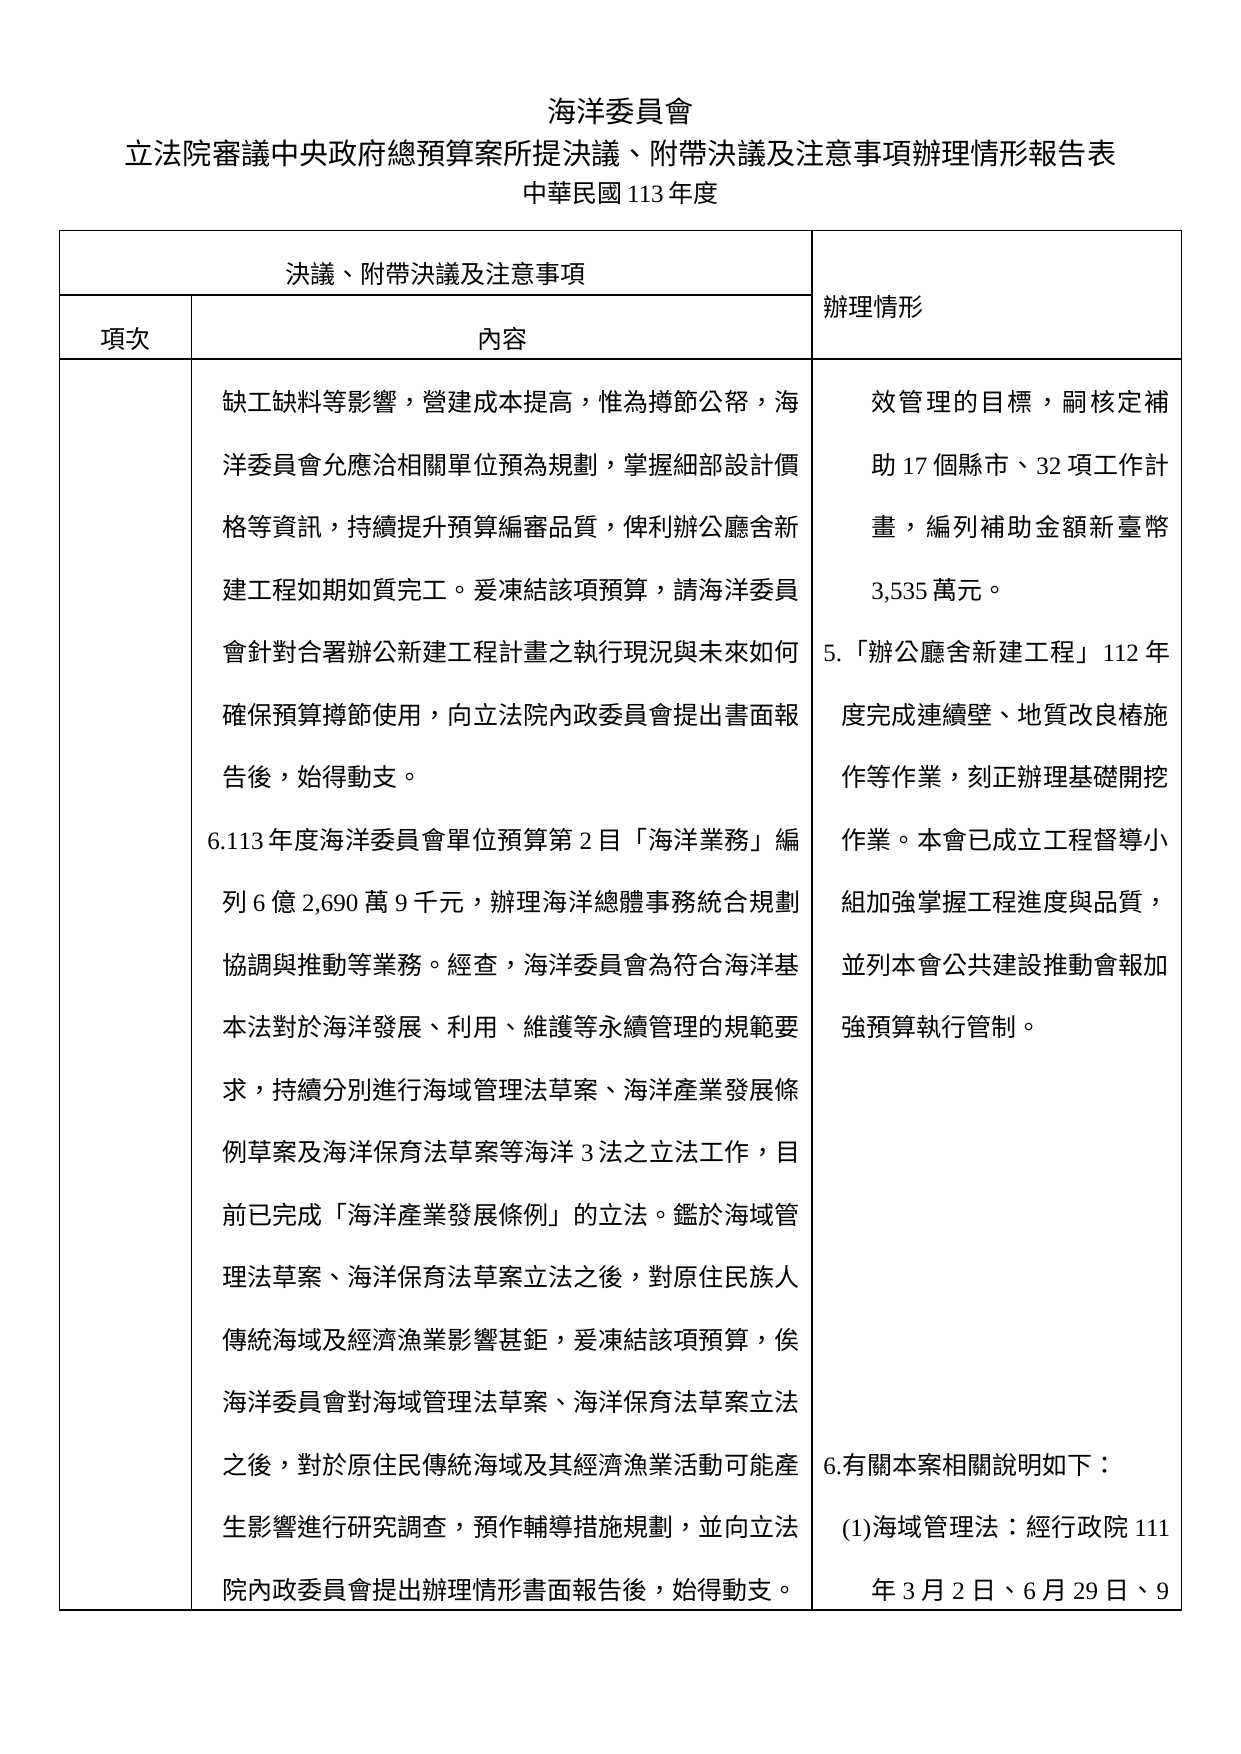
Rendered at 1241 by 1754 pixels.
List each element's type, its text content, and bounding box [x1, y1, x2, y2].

table_cell 內容 [192, 296, 811, 358]
table_header 辦理情形 [813, 231, 1181, 358]
table_cell [60, 360, 191, 1609]
table_cell 效管理的目標，嗣核定補助17個縣市、32項工作計畫，編列補助金額新臺幣3,535萬元。 5.「辦公廳舍新建工程」112年度完成連續壁、地質改良樁施作等作業，刻正辦理基礎開挖作業。本會已成立工程督導小組加強掌握工程進度與品質，並列本會公共建設推動會報加強預算執行管制。 6.有關本案相關說明如下： (1)海域管理法：經行政院111年3月2日、6月29日、9 [813, 360, 1181, 1609]
table_cell 113年度海洋委員會單位預算第2目「海洋業務」編列6億2,690萬9千元，爰就下列各案併案凍結50萬元，俟海洋委員會向立法院內政委員會提出書面報告後，始得動支。 113年度海洋委員會單位預算2目「海洋業務」編列6億2,690萬9千元，其中「綜合規劃管理」之「辦理國內外海洋政策情勢蒐整研析專案等經費」委辦費135萬元，「辦理編修國家海洋政策白皮書等經費」委辦費250萬元，「辦理海洋事務與政策宣導等經費」委辦費137萬4千元，「辦理海洋重大議題研討會等經費」委辦費200萬元，惟此4項作業之效益應詳列述，另「政策情勢蒐整研析」於112年於一般事務預算編列46萬元，而113年度改委外並增列91萬4千元；「海洋資源作業」之「海域遊憩活動法令資訊統合平臺等資訊系統維運所需之伺服器主機及網路儲存空間等雲端服務費」編列141萬9千元，較112年度該項預算增列91萬2千元，須說明增列原因；「海域安全作業」之「辦理海線安全國際會議等經費」編列630萬3千元，應說明其編列細項與其預期效益；「科技文教作業」之「辦理海洋教師研習營等相關經費」編列146萬4千元，較112年增列81萬5千元；「國際發展作業」之「辦理協助我國海洋廢棄物產業鏈建置，並構築印太區域海廢治理平台等經費」編列2,000萬元，應詳述此作業之專案KPI及計畫目標。爰凍結該項預算，請海洋委員會向立法院內政委員會提出書面報告後，始得動支。 113年度海洋委員會單位預算第2目「海洋業務」編列6億2,690萬9千元。108年11月20日，「海洋基本法」公告實施，該法第16條第1項明定2年內各級機關應修訂相關法規。自108年底，海洋委員會啟動海洋3法法制作業，惟截至112年10月，僅「海洋產業發展條例」完成立法，海域管理法草案與海洋保育法草案仍未送至立法院。爰此，海洋委員會應加速中央與地方意見整合、專家學者意見諮詢，以精進完成立法作業。爰凍結該項預算，請海洋委員會向立法院內政委員會提出海域管理法草案與海洋保育法草案的推動進度書面報告後，始得動支。 113年度海洋委員會單位預算第2目「海洋業務」編列6億2,690萬9千元。海洋委員會較112年度增列強化海洋產業永續發展及推動海洋地方創生計畫等經費958萬6千元，海洋地方創生應涵括推動我國海洋文化，重視海洋文化資產等面向。惟根據海洋委員會委託學界最新研究顯示，中央與地方政府之間對於海洋文化資產似缺乏具體共識，恐不利推展相關合作與發展，又地方創生已是我國安全戰略層級之國家政策，允應針對海洋提出地方創生的新思維，避免重複挹注資源。爰凍結該項預算，請海洋委員會針對海洋地方創生之內涵及具體發展方向，向立法院內政委員會提出書面報告後，始得動支。 113年度海洋委員會單位預算第2目「海洋業務」編列6億2,690萬9千元。海洋委員會為「結合地方政府及民間團體加強維護海域遊憩活動安全工作計畫」總經費編列6,260萬元（分4年辦理），此一計畫乃於「向海致敬」政策脈絡下，培養人民親海並維護遊憩安全，亟需海洋主管機關針對「風險海域」持續進行科學研究，並積極與地方政府協調如何適度開放海域。爰凍結該項預算，請海洋委員會針對開放海域之政策方向與具體方法，向立法院內政委員會提出書面報告後，始得動支。 113年度海洋委員會單位預算第2目「海洋業務」編列6億2,690萬9千元。海洋委員會為「海洋委員會、海洋保育署暨國家海洋研究院合署辦公廳舍新建工程計畫」總經費編列11億3,362萬2千元（分6年辦理），113年度續編第4年經費3億1,095萬元，較112年度增列1億2,265萬3千元。近年公共工程雖受缺工缺料等影響，營建成本提高，惟為撙節公帑，海洋委員會允應洽相關單位預為規劃，掌握細部設計價格等資訊，持續提升預算編審品質，俾利辦公廳舍新建工程如期如質完工。爰凍結該項預算，請海洋委員會針對合署辦公新建工程計畫之執行現況與未來如何確保預算撙節使用，向立法院內政委員會提出書面報告後，始得動支。 113年度海洋委員會單位預算第2目「海洋業務」編列6億2,690萬9千元，辦理海洋總體事務統合規劃協調與推動等業務。經查，海洋委員會為符合海洋基本法對於海洋發展、利用、維護等永續管理的規範要求，持續分別進行海域管理法草案、海洋產業發展條例草案及海洋保育法草案等海洋3法之立法工作，目前已完成「海洋產業發展條例」的立法。鑑於海域管理法草案、海洋保育法草案立法之後，對原住民族人傳統海域及經濟漁業影響甚鉅，爰凍結該項預算，俟海洋委員會對海域管理法草案、海洋保育法草案立法之後，對於原住民傳統海域及其經濟漁業活動可能產生影響進行研究調查，預作輔導措施規劃，並向立法院內政委員會提出辦理情形書面報告後，始得動支。 113年度海洋委員會單位預算第2目「海洋業務」編列6億2,690萬9千元，辦理海洋總體事務統合規劃協調與推動等業務。經查，海洋委員會配合「向海致敬」政策，包含辦理國家海洋文化與教育發展策略規劃、推動及協調，以達成培育海洋人才，厚植海洋文化力，傳承海洋文化等工作。鑑於原住民有其優良的傳統海洋文化，包括台東蘭嶼雅美族（達悟族）有其傳統拼板舟與飛魚季文化、長濱有阿美族長者保有傳統部落炒鹽技術文化等，爰凍結該項預算，俟海洋委員會就協助輔導原住民保留、發展與促進傳統海洋文化提出方案，並向立法院內政委員會提出辦理情形書面報告後，始得動支。 113年度海洋委員會單位預算第2目「海洋業務」編列6億2,690萬9千元。近來中國抽砂船頻頻越界抽砂，造成我國海岸流失退縮、陸地沉陷及破壞海洋底棲生態暨海底電纜等，影響生態資源、漁民生計與臺馬間訊務，海洋委員會應協同地方政府主管機關運用必要措施，積極主動辦理海岸災害防治及海岸資源保育等海岸整合管理作為，完善海岸地區之規劃，維護國家海洋權益；另海巡署應擴大巡護範圍，加強巡邏密度，除透過無人機輔佐偵蒐、監控等空勤任務，另應建置我國海巡空勤執法量能，以符合我國海上執法需求，以利遏止非法抽砂之情事。綜上所述，爰凍結該項預算，俟海洋委員會提出應對方向並向立法院內政委員會與提案委員提出書面報告後，始得動支。 113年度海洋委員會單位預算第2目「海洋業務」編列6億2,690萬9千元，其中「海洋資源作業」編列1億0,240萬9千元，係辦理海洋空間功能區劃之統合、海洋資源永續發展政策之統合、海洋事務補助計畫管理資訊系統，及海域遊憩活動一站式服務資訊平台系統維護等。 經查，為鼓勵國人知海、近海及進海，海洋委員會於全台設置海洋驛站，展示海洋文化、科學研究、產業、保育、海域治安等領域宣教資源。惟網站內之海洋驛站導覽線上預約系統，實際操作後，全台共13處海洋驛站，可預約之驛站僅有4處，其餘9處皆無法進行預約，網站之便利性與正確性，令人質疑。為徹底落實「開放海洋」之目標，打造海洋社會教育友善休憩場域，便於民眾線上預約導覽，藉以深化國人海洋意識。爰此，凍結該項預算，俟海洋委員會檢討導覽預約系統之便利性與正確性，並提出相關規劃，向立法院內政委員會提出書面報告後，始得動支。 113年度海洋委員會單位預算第2目「海洋業務」編列6億2,690萬9千元，其中「海洋資源作業」編列1億0,240萬9千元，辦理海洋空間功能區劃之統合、協調及審議，海洋資源永續發展政策之統合、協調及推動，海洋產業發展之統合、協調及推動。海洋委員會近年積極投入海洋事務規劃與執行，並在112年度業已完成「海洋產業發展條例」立法工程，惟後續條例中所揭之各工作事項牽涉層面之廣，有待海洋委員會發揮具體政策之統合、協調及推動能力。為策進後續相關子法及配套規劃之完善，爰凍結該項預算，俟海洋委員會向立法院內政委員會提出「海洋產業發展條例」後續推展規劃及進度書面報告後，始得動支。 113年度海洋委員會單位預算第2目「海洋業務」編列6億2,690萬9千元，其中「國際發展作業」編列6,202萬6千元，新增「籌組海洋廢棄物治理國家隊布建印太區域海廢治理平台發展計畫」，主要辦理協助我國海洋廢棄物產業鏈建置，並構築印太區域海廢治理平臺等業務。 行政院112年7月核定計畫書載示，有關推動智慧海洋系統建置部分，我方與美國正進行推動簽署臺美合作協定。有鑑該計畫書未提及我國現有海洋資料庫NODASS，爰有關推動智慧海洋系統建置部分，可比對前揭臺美合作架構有關海洋監測系統之技術合作內容，研謀介接國家海洋研究院已建立NODASS，俾利資源分享。海洋委員會應評估介接NODASS之可行性，爰凍結該項預算，俟海洋委員會向立法院內政委員會提出相關書面報告後，始得動支。 [192, 360, 811, 1609]
table_header 決議、附帶決議及注意事項 [60, 231, 811, 294]
table_cell 項次 [60, 296, 191, 358]
